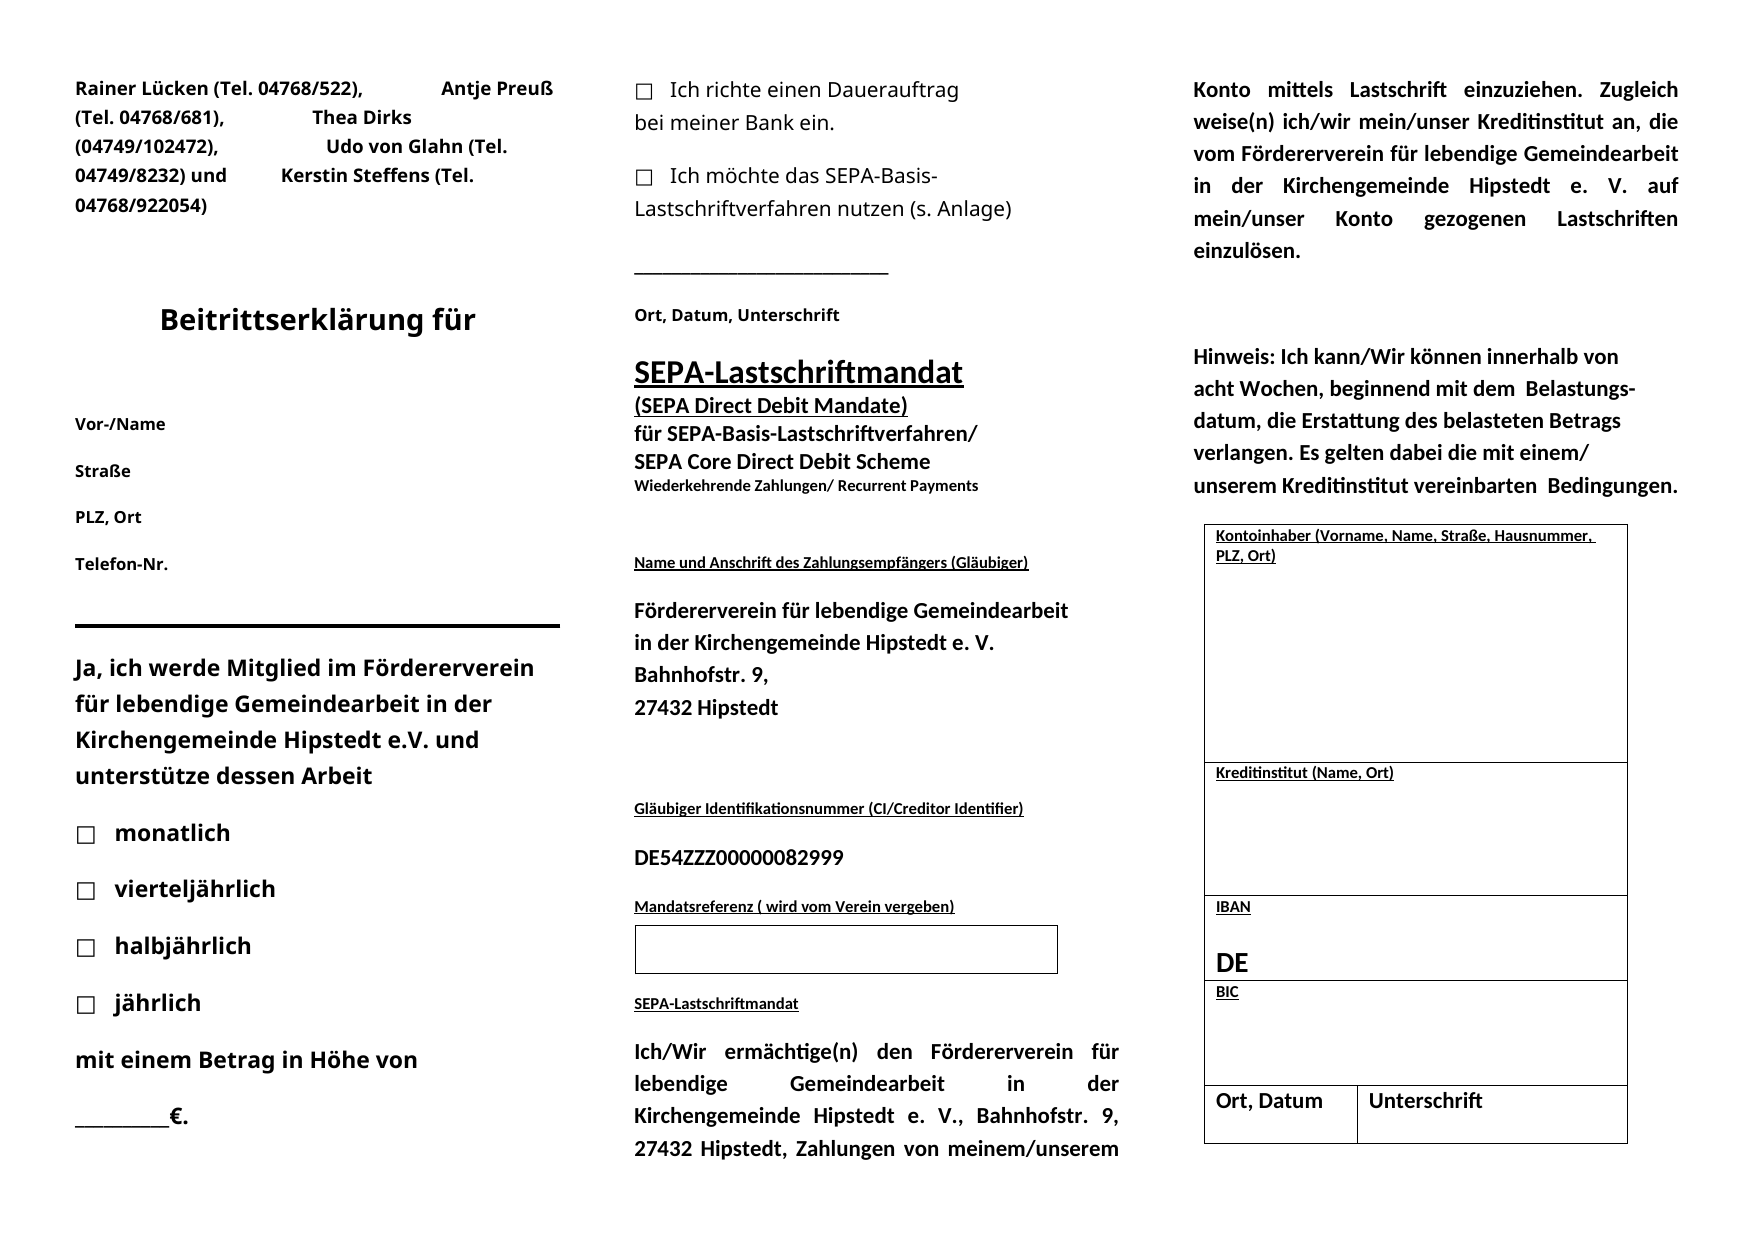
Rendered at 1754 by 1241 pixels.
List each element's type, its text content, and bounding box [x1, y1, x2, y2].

text □ Ich richte einen Dauerauftrag bei meiner Bank ein. [634, 75, 1119, 136]
text Vor-/Name [75, 412, 560, 435]
text SEPA Core Direct Debit Scheme [634, 447, 1119, 476]
text für SEPA-Basis-Lastschriftverfahren/ [634, 419, 1119, 447]
text Telefon-Nr. [75, 553, 560, 576]
text Straße [75, 459, 560, 482]
text Mandatsreferenz ( wird vom Verein vergeben) [634, 896, 1119, 916]
text Ja, ich werde Mitglied im Fördererverein für lebendige Gemeindearbeit in der Kirchengemeinde Hipstedt e.V. und unterstütze dessen Arbeit [75, 652, 560, 791]
text Ich/Wir ermächtige(n) den Fördererverein für lebendige Gemeindearbeit in der Kirchengemeinde Hipstedt e. V., Bahnhofstr. 9, 27432 Hipstedt, Zahlungen von meinem/unserem [634, 1037, 1119, 1162]
table_cell Unterschrift [1358, 1086, 1627, 1142]
text mit einem Betrag in Höhe von [75, 1043, 560, 1075]
text □ monatlich [75, 816, 560, 848]
table_cell IBAN DE [1205, 896, 1627, 980]
text Gläubiger Identifikationsnummer (CI/Creditor Identifier) [634, 799, 1119, 819]
table_cell BIC [1205, 981, 1627, 1085]
text □ vierteljährlich [75, 873, 560, 904]
text SEPA-Lastschriftmandat [634, 351, 1119, 391]
text Konto mittels Lastschrift einzuziehen. Zugleich weise(n) ich/wir mein/unser Kreditinstitut an, die vom Fördererverein für lebendige Gemeindearbeit in der Kirchengemeinde Hipstedt e. V. auf mein/unser Konto gezogenen Lastschriften einzulösen. [1193, 75, 1679, 264]
text Ort, Datum, Unterschrift [634, 304, 1119, 327]
table_cell Kreditinstitut (Name, Ort) [1205, 763, 1627, 895]
text Name und Anschrift des Zahlungsempfängers (Gläubiger) [634, 552, 1119, 572]
text □ halbjährlich [75, 930, 560, 961]
text __________€. [75, 1100, 560, 1132]
text Hinweis: Ich kann/Wir können innerhalb von acht Wochen, beginnend mit dem Belastungs-datum, die Erstattung des belasteten Betrags verlangen. Es gelten dabei die mit einem/ unserem Kreditinstitut vereinbarten Bedingungen. [1193, 342, 1679, 499]
text DE54ZZZ00000082999 [634, 843, 1119, 871]
text ___________________________ [634, 247, 1119, 278]
table_header Kontoinhaber (Vorname, Name, Straße, Hausnummer, PLZ, Ort) [1205, 525, 1627, 762]
text [636, 926, 1057, 973]
text (SEPA Direct Debit Mandate) [634, 391, 1119, 419]
text □ Ich möchte das SEPA-Basis-Lastschriftverfahren nutzen (s. Anlage) [634, 161, 1119, 222]
text Rainer Lücken (Tel. 04768/522), Antje Preuß (Tel. 04768/681), Thea Dirks (04749/102472), Udo von Glahn (Tel. 04749/8232) und Kerstin Steffens (Tel. 04768/922054) [75, 75, 560, 218]
text Wiederkehrende Zahlungen/ Recurrent Payments [634, 476, 1119, 496]
text Beitrittserklärung für [75, 299, 560, 339]
text PLZ, Ort [75, 506, 560, 529]
table_cell Ort, Datum [1205, 1086, 1357, 1142]
text SEPA-Lastschriftmandat [634, 993, 1119, 1013]
text □ jährlich [75, 987, 560, 1018]
text Fördererverein für lebendige Gemeindearbeit in der Kirchengemeinde Hipstedt e. V. Bahnhofstr. 9, 27432 Hipstedt [634, 596, 1119, 721]
